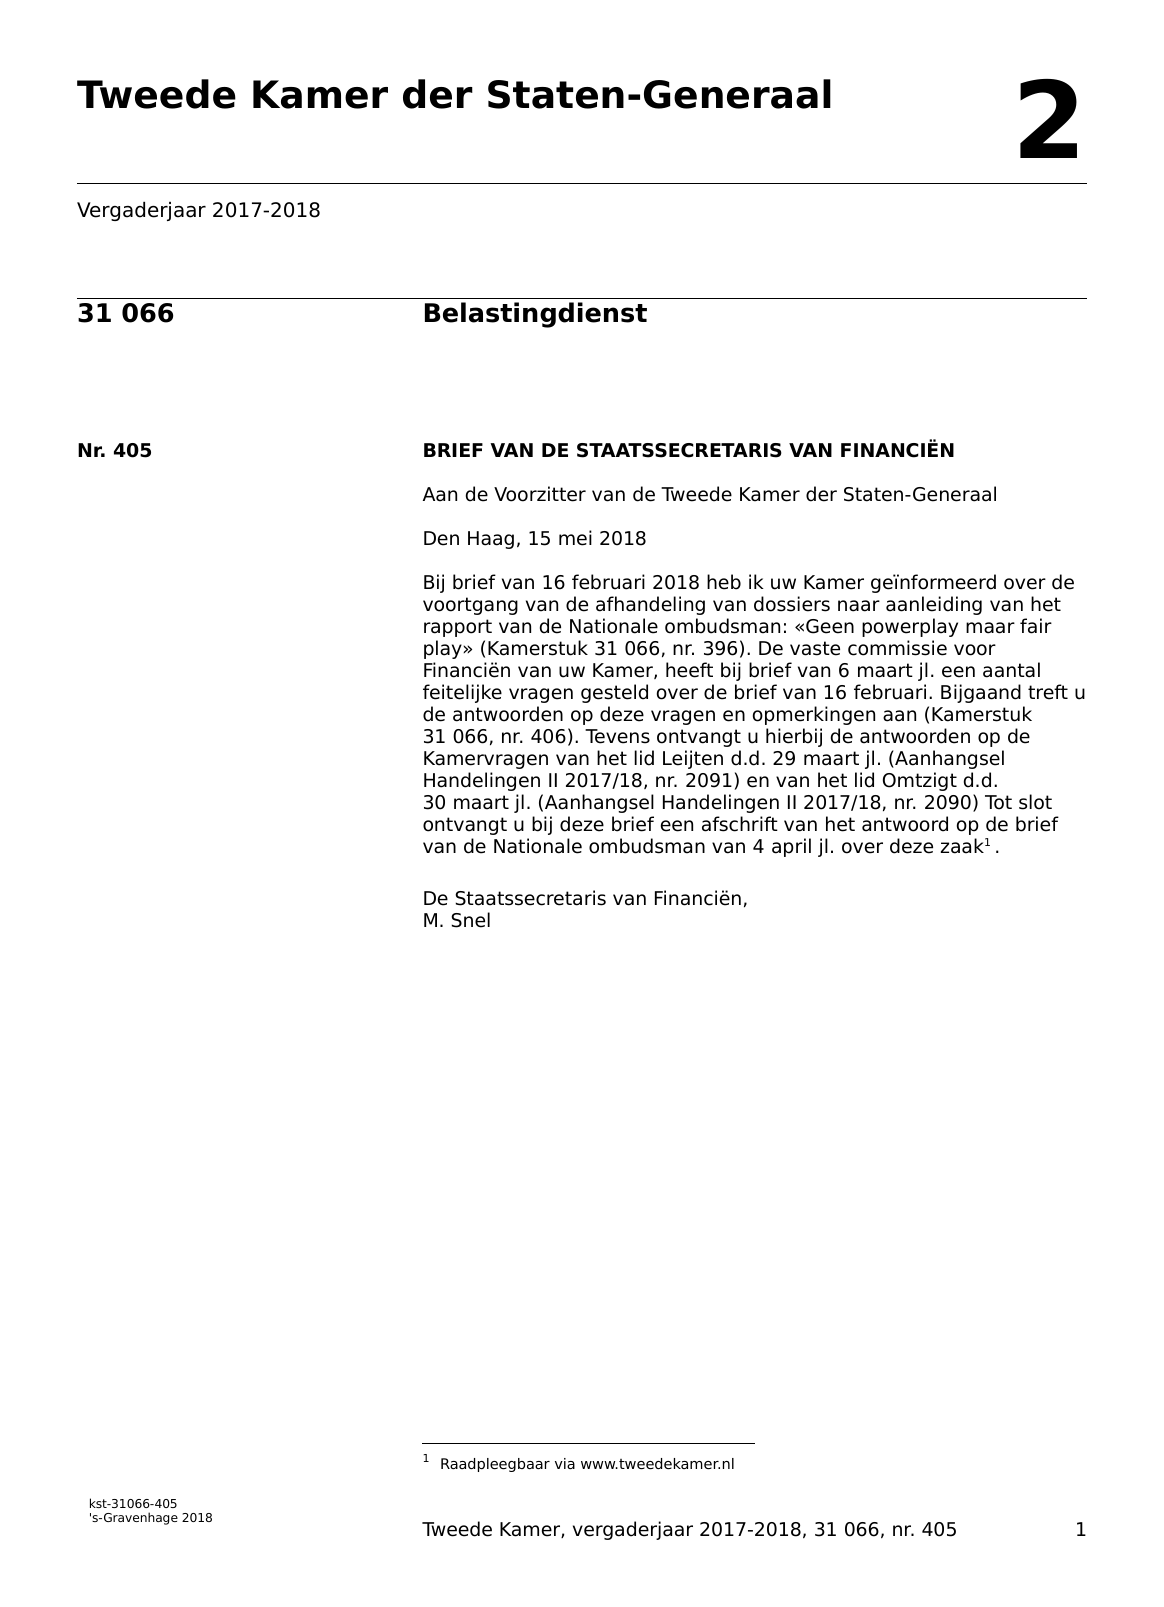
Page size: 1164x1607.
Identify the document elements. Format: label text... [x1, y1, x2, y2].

text De Staatssecretaris van Financiën, M. Snel [422, 888, 1087, 932]
text Den Haag, 15 mei 2018 [422, 528, 1087, 550]
text Raadpleegbaar via www.tweedekamer.nl [422, 1452, 1087, 1474]
subtitle Nr. 405 BRIEF VAN DE STAATSSECRETARIS VAN FINANCIËN [77, 440, 1087, 462]
text Aan de Voorzitter van de Tweede Kamer der Staten-Generaal [422, 484, 1087, 506]
text 's-Gravenhage 2018 [88, 1511, 323, 1525]
subtitle 31 066 Belastingdienst [77, 299, 1087, 329]
text kst-31066-405 [88, 1497, 323, 1511]
table_cell Vergaderjaar 2017-2018 [77, 184, 1087, 298]
text Bij brief van 16 februari 2018 heb ik uw Kamer geïnformeerd over de voortgang van de afhandeling van dossiers naar aanleiding van het rapport van de Nationale ombudsman: «Geen powerplay maar fair play» (Kamerstuk 31 066, nr. 396). De vaste commissie voor Financiën van uw Kamer, heeft bij brief van 6 maart jl. een aantal feitelijke vragen gesteld over de brief van 16 februari. Bijgaand treft u de antwoorden op deze vragen en opmerkingen aan (Kamerstuk 31 066, nr. 406). Tevens ontvangt u hierbij de antwoorden op de Kamervragen van het lid Leijten d.d. 29 maart jl. (Aanhangsel Handelingen II 2017/18, nr. 2091) en van het lid Omtzigt d.d. 30 maart jl. (Aanhangsel Handelingen II 2017/18, nr. 2090) Tot slot ontvangt u bij deze brief een afschrift van het antwoord op de brief van de Nationale ombudsman van 4 april jl. over deze zaak. [422, 572, 1087, 858]
table_header Tweede Kamer der Staten-Generaal [77, 59, 886, 183]
table_header 2 [886, 59, 1087, 183]
